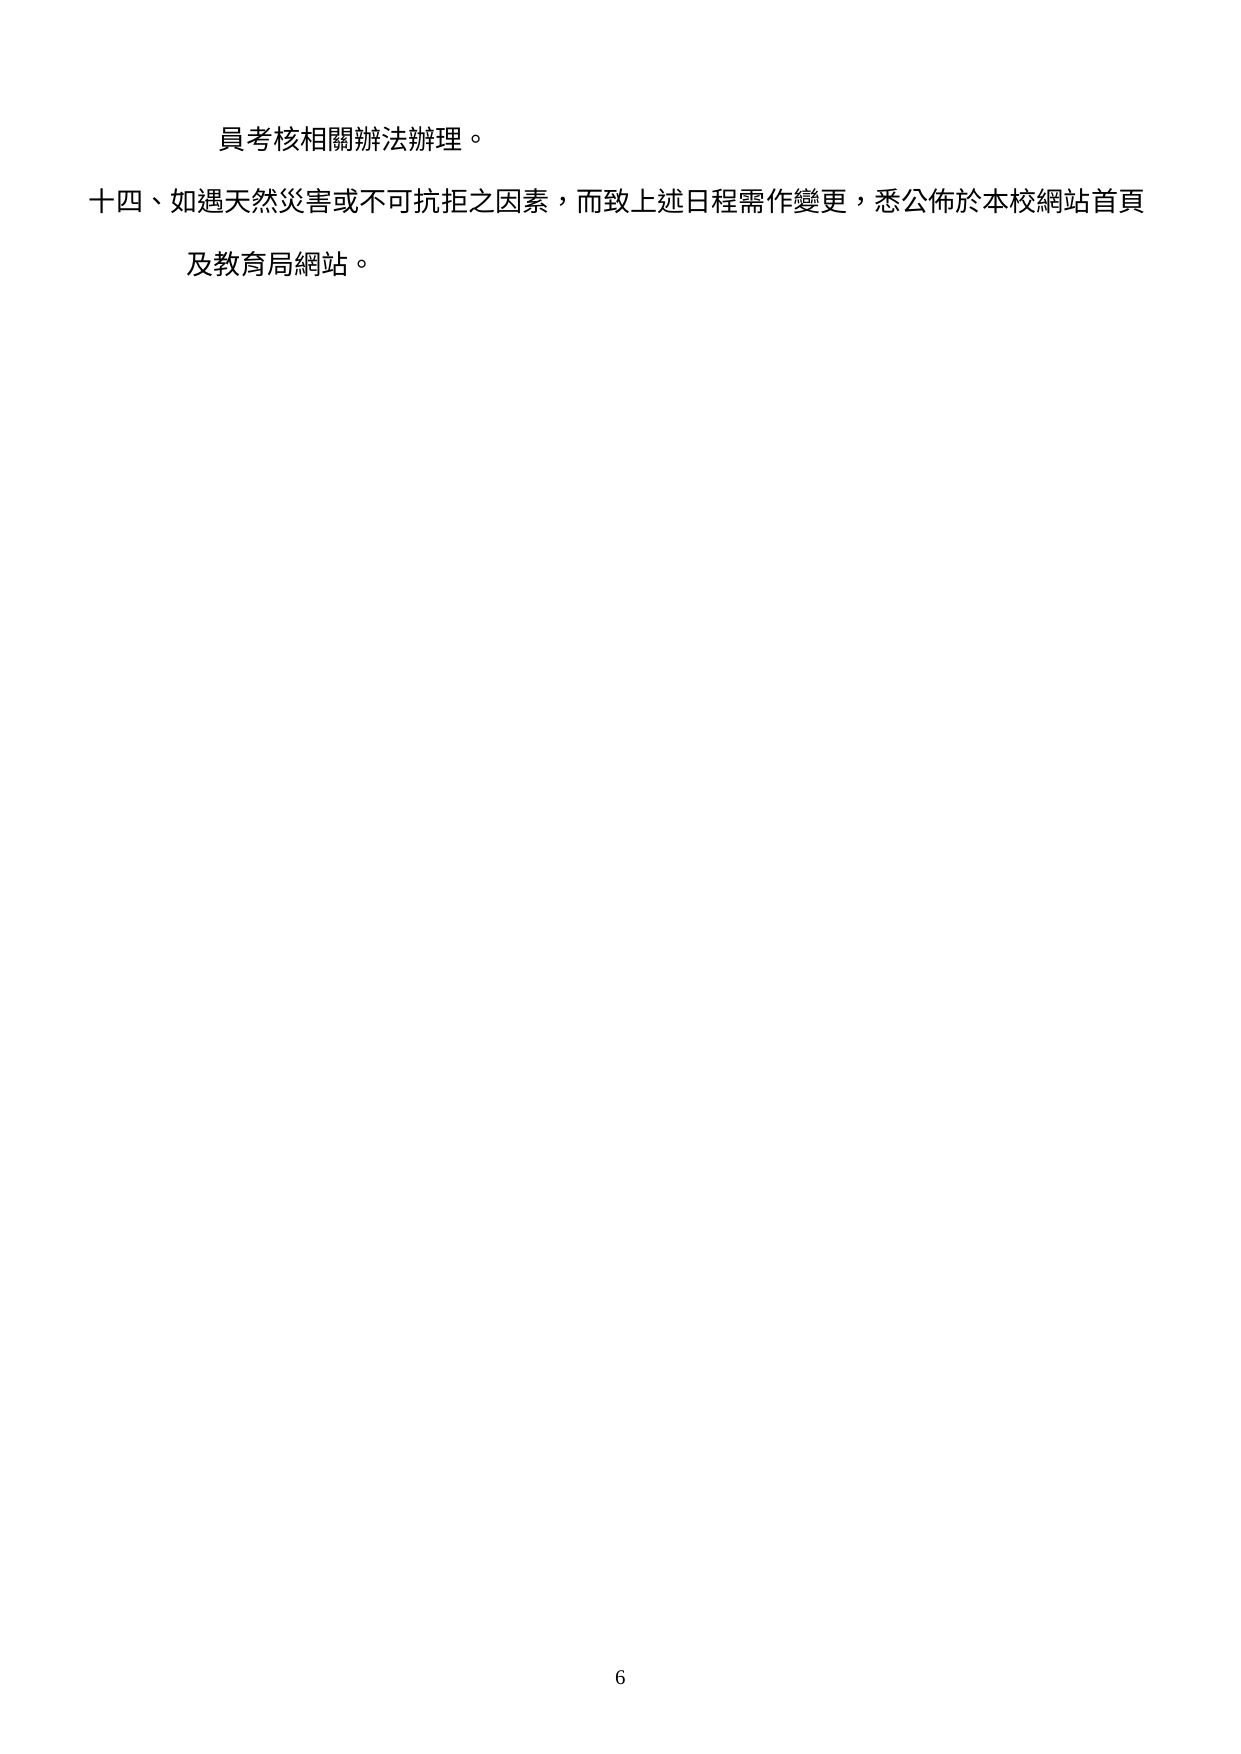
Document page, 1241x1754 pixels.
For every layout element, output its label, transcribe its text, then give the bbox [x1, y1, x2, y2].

text 十四、如遇天然災害或不可抗拒之因素，而致上述日程需作變更，悉公佈於本校網站首頁 [89, 158, 1152, 221]
text 及教育局網站。 [89, 221, 1152, 283]
text 員考核相關辦法辦理。 [89, 96, 1152, 158]
